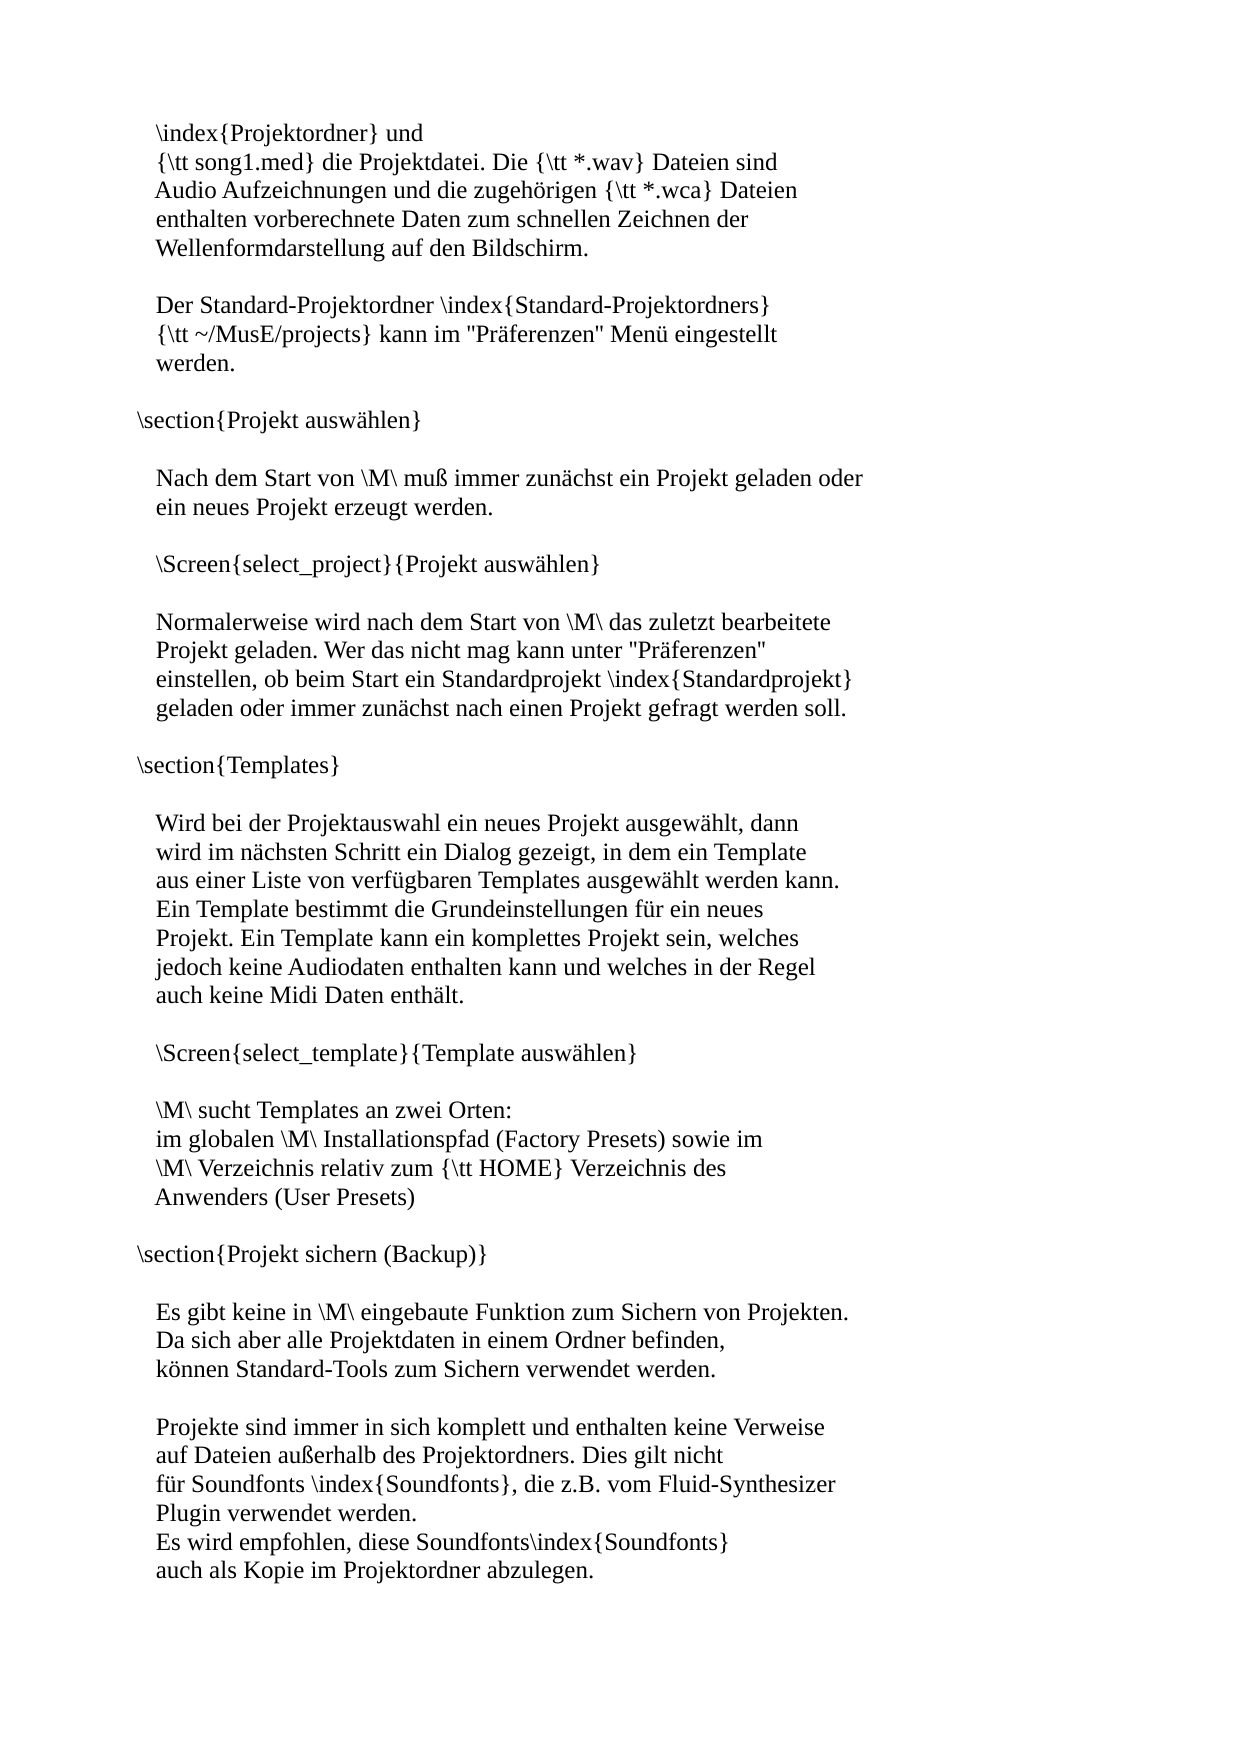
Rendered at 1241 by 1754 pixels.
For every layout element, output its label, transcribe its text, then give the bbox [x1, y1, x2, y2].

text \section{Projekt auswählen} [118, 406, 1122, 434]
text \Screen{select_project}{Projekt auswählen} [118, 549, 1122, 578]
text {\tt song1.med} die Projektdatei. Die {\tt *.wav} Dateien sind [118, 147, 1122, 176]
text Anwenders (User Presets) [118, 1182, 1122, 1211]
text Es gibt keine in \M\ eingebaute Funktion zum Sichern von Projekten. [118, 1297, 1122, 1326]
text werden. [118, 348, 1122, 377]
text können Standard-Tools zum Sichern verwendet werden. [118, 1354, 1122, 1383]
text Es wird empfohlen, diese Soundfonts\index{Soundfonts} [118, 1527, 1122, 1556]
text auch keine Midi Daten enthält. [118, 981, 1122, 1009]
text im globalen \M\ Installationspfad (Factory Presets) sowie im [118, 1124, 1122, 1153]
text Wellenformdarstellung auf den Bildschirm. [118, 233, 1122, 262]
text enthalten vorberechnete Daten zum schnellen Zeichnen der [118, 204, 1122, 233]
text Projekte sind immer in sich komplett und enthalten keine Verweise [118, 1412, 1122, 1441]
text \section{Projekt sichern (Backup)} [118, 1239, 1122, 1268]
text wird im nächsten Schritt ein Dialog gezeigt, in dem ein Template [118, 837, 1122, 866]
text Ein Template bestimmt die Grundeinstellungen für ein neues [118, 894, 1122, 923]
text ein neues Projekt erzeugt werden. [118, 492, 1122, 521]
text Wird bei der Projektauswahl ein neues Projekt ausgewählt, dann [118, 808, 1122, 837]
text \section{Templates} [118, 751, 1122, 779]
text \Screen{select_template}{Template auswählen} [118, 1038, 1122, 1067]
text {\tt ~/MusE/projects} kann im ''Präferenzen'' Menü eingestellt [118, 319, 1122, 348]
text auf Dateien außerhalb des Projektordners. Dies gilt nicht [118, 1441, 1122, 1469]
text \M\ Verzeichnis relativ zum {\tt HOME} Verzeichnis des [118, 1153, 1122, 1182]
text auch als Kopie im Projektordner abzulegen. [118, 1556, 1122, 1584]
text Da sich aber alle Projektdaten in einem Ordner befinden, [118, 1326, 1122, 1354]
text Projekt geladen. Wer das nicht mag kann unter ''Präferenzen'' [118, 636, 1122, 664]
text Nach dem Start von \M\ muß immer zunächst ein Projekt geladen oder [118, 463, 1122, 492]
text \index{Projektordner} und [118, 118, 1122, 147]
text jedoch keine Audiodaten enthalten kann und welches in der Regel [118, 952, 1122, 981]
text Normalerweise wird nach dem Start von \M\ das zuletzt bearbeitete [118, 607, 1122, 636]
text Audio Aufzeichnungen und die zugehörigen {\tt *.wca} Dateien [118, 176, 1122, 204]
text einstellen, ob beim Start ein Standardprojekt \index{Standardprojekt} [118, 664, 1122, 693]
text geladen oder immer zunächst nach einen Projekt gefragt werden soll. [118, 693, 1122, 722]
text für Soundfonts \index{Soundfonts}, die z.B. vom Fluid-Synthesizer [118, 1469, 1122, 1498]
text Plugin verwendet werden. [118, 1498, 1122, 1527]
text \M\ sucht Templates an zwei Orten: [118, 1096, 1122, 1124]
text aus einer Liste von verfügbaren Templates ausgewählt werden kann. [118, 866, 1122, 894]
text Der Standard-Projektordner \index{Standard-Projektordners} [118, 291, 1122, 319]
text Projekt. Ein Template kann ein komplettes Projekt sein, welches [118, 923, 1122, 952]
